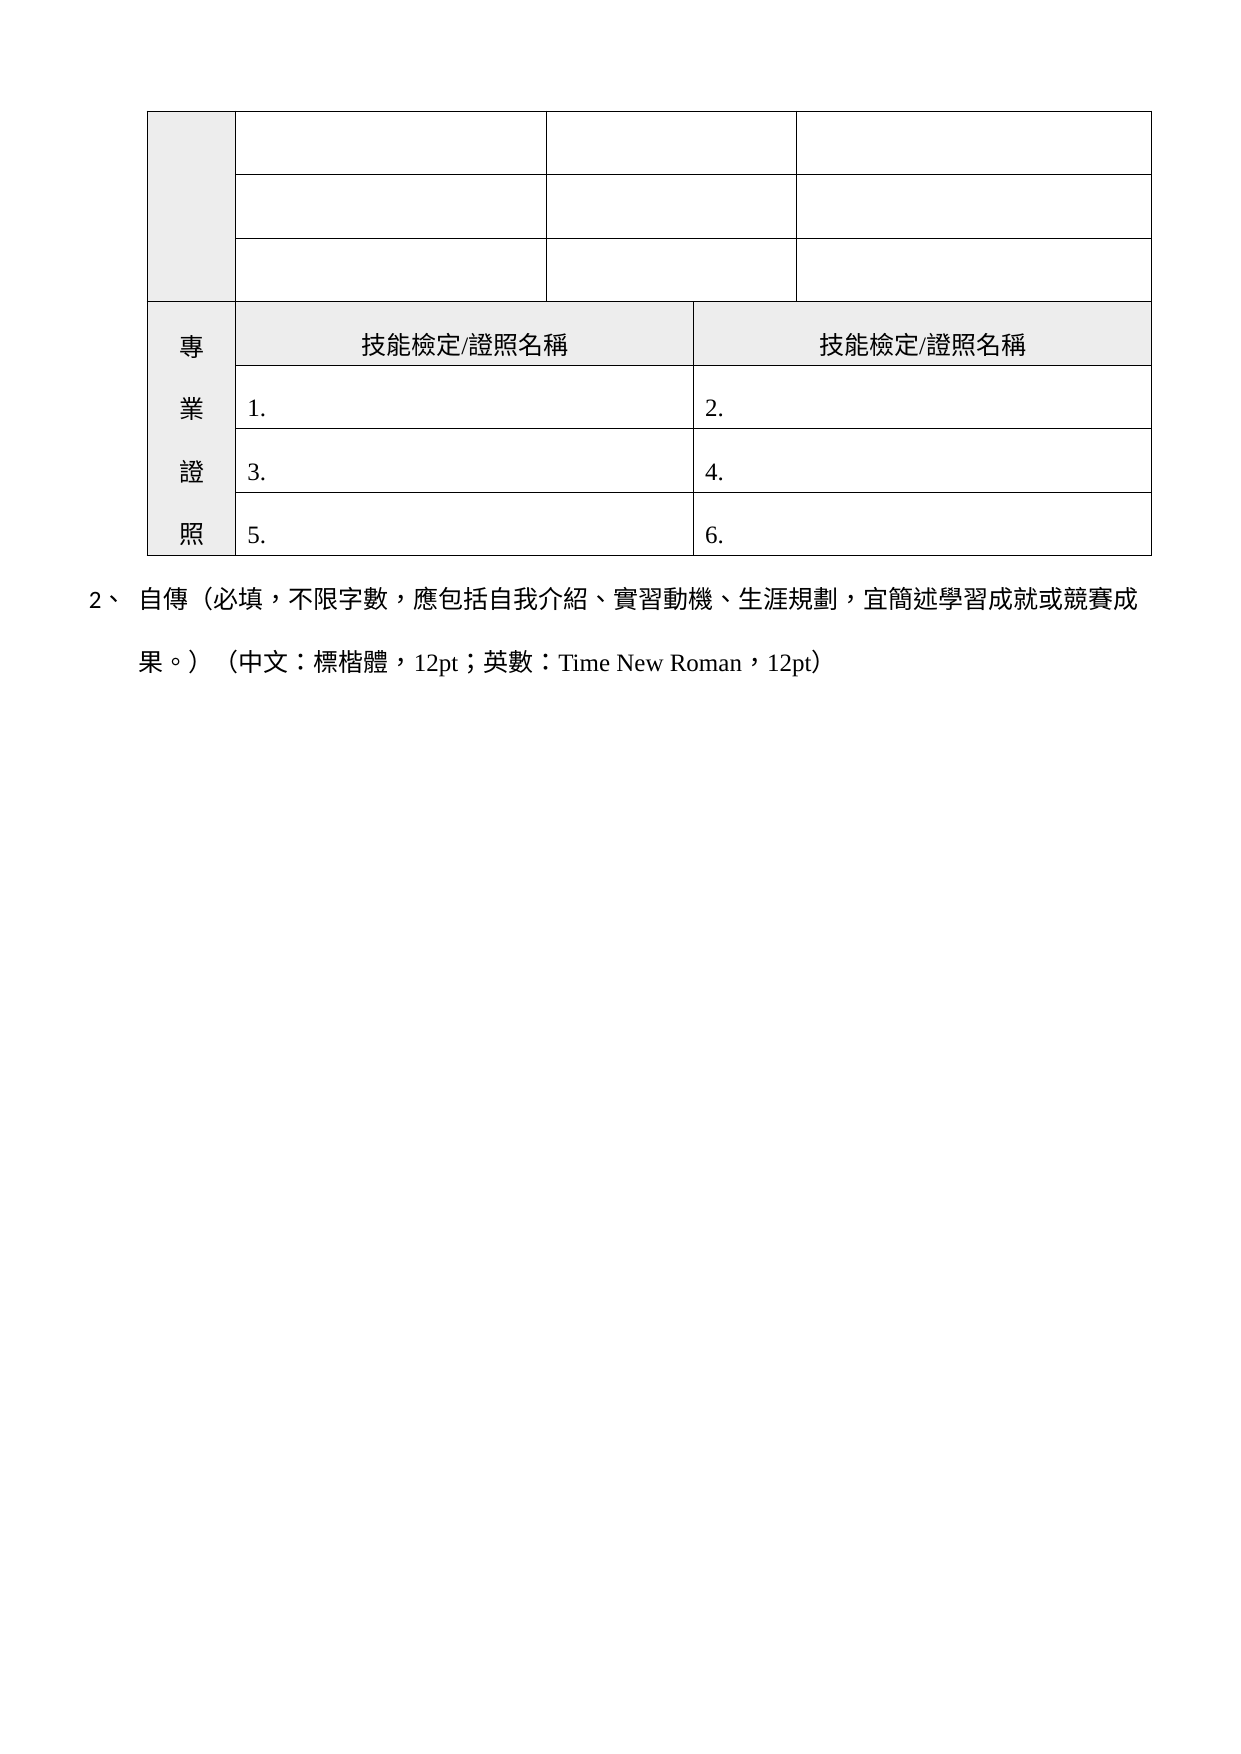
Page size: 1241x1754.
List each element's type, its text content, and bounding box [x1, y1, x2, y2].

table_cell [236, 175, 546, 238]
table_cell [797, 175, 1151, 238]
table_cell 5. [236, 493, 693, 555]
table_cell 4. [694, 429, 1151, 492]
table_cell [547, 112, 796, 174]
table_cell 2. [694, 366, 1151, 428]
table_cell [236, 112, 546, 174]
table_cell 3. [236, 429, 693, 492]
table_cell 專 業 證 照 [148, 302, 235, 555]
table_cell [148, 112, 235, 301]
table_cell [547, 175, 796, 238]
table_cell [797, 239, 1151, 301]
table_cell [547, 239, 796, 301]
table_cell [236, 239, 546, 301]
table_cell 技能檢定/證照名稱 [694, 302, 1151, 365]
table_cell 技能檢定/證照名稱 [236, 302, 693, 365]
table_cell 6. [694, 493, 1151, 555]
list 自傳（必填，不限字數，應包括自我介紹、實習動機、生涯規劃，宜簡述學習成就或競賽成果。）（中文：標楷體，12pt；英數：Time New Roman，12pt） [89, 556, 1152, 681]
table_cell 1. [236, 366, 693, 428]
table_cell [797, 112, 1151, 174]
